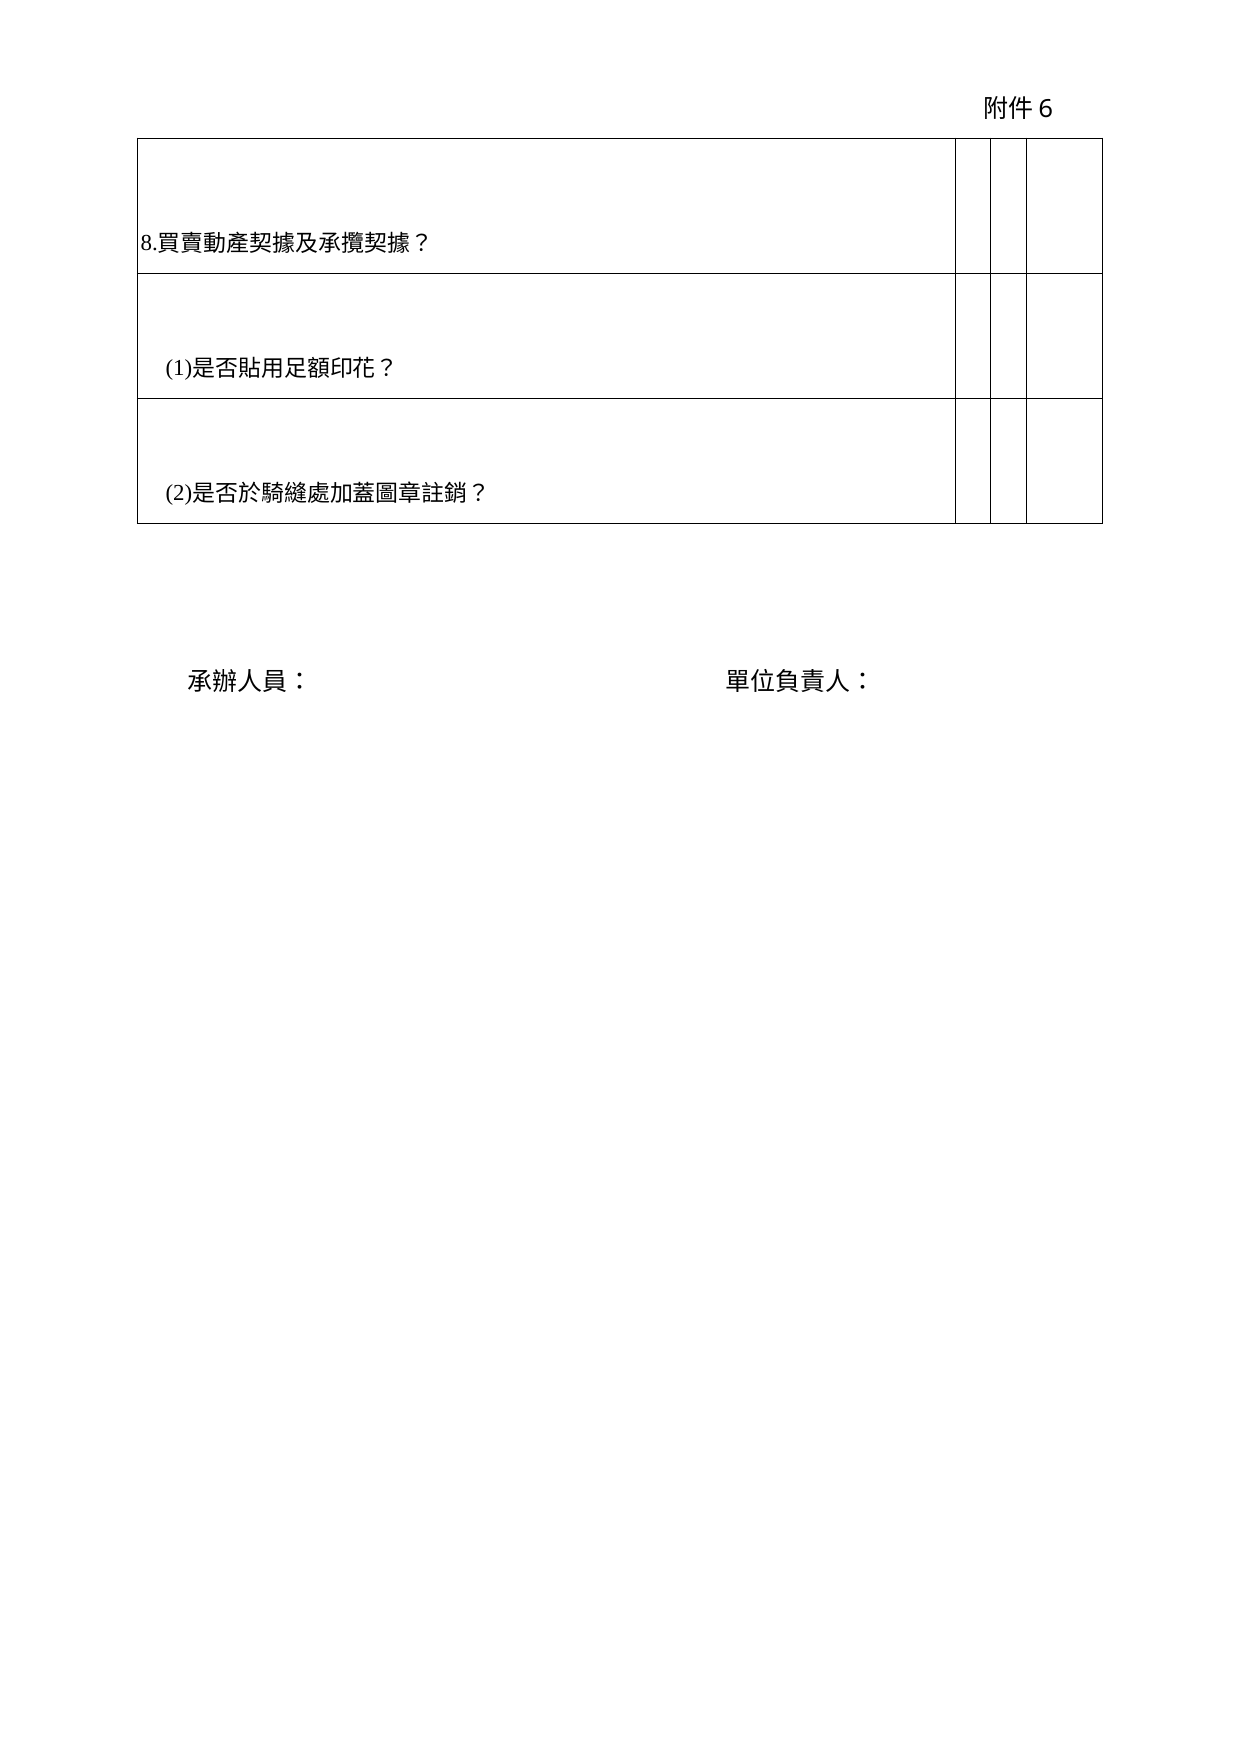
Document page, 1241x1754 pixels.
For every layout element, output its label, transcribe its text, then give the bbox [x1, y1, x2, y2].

table_cell [1027, 399, 1102, 523]
table_cell [991, 139, 1026, 273]
table_cell [1027, 274, 1102, 398]
table_cell [956, 139, 990, 273]
text 承辦人員： 單位負責人： [187, 638, 1053, 700]
table_cell (1)是否貼用足額印花？ [138, 274, 955, 398]
table_cell [1027, 139, 1102, 273]
table_cell [956, 274, 990, 398]
table_cell [956, 399, 990, 523]
table_cell (2)是否於騎縫處加蓋圖章註銷？ [138, 399, 955, 523]
table_cell [991, 399, 1026, 523]
table_cell 8.買賣動產契據及承攬契據？ [138, 139, 955, 273]
table_cell [991, 274, 1026, 398]
